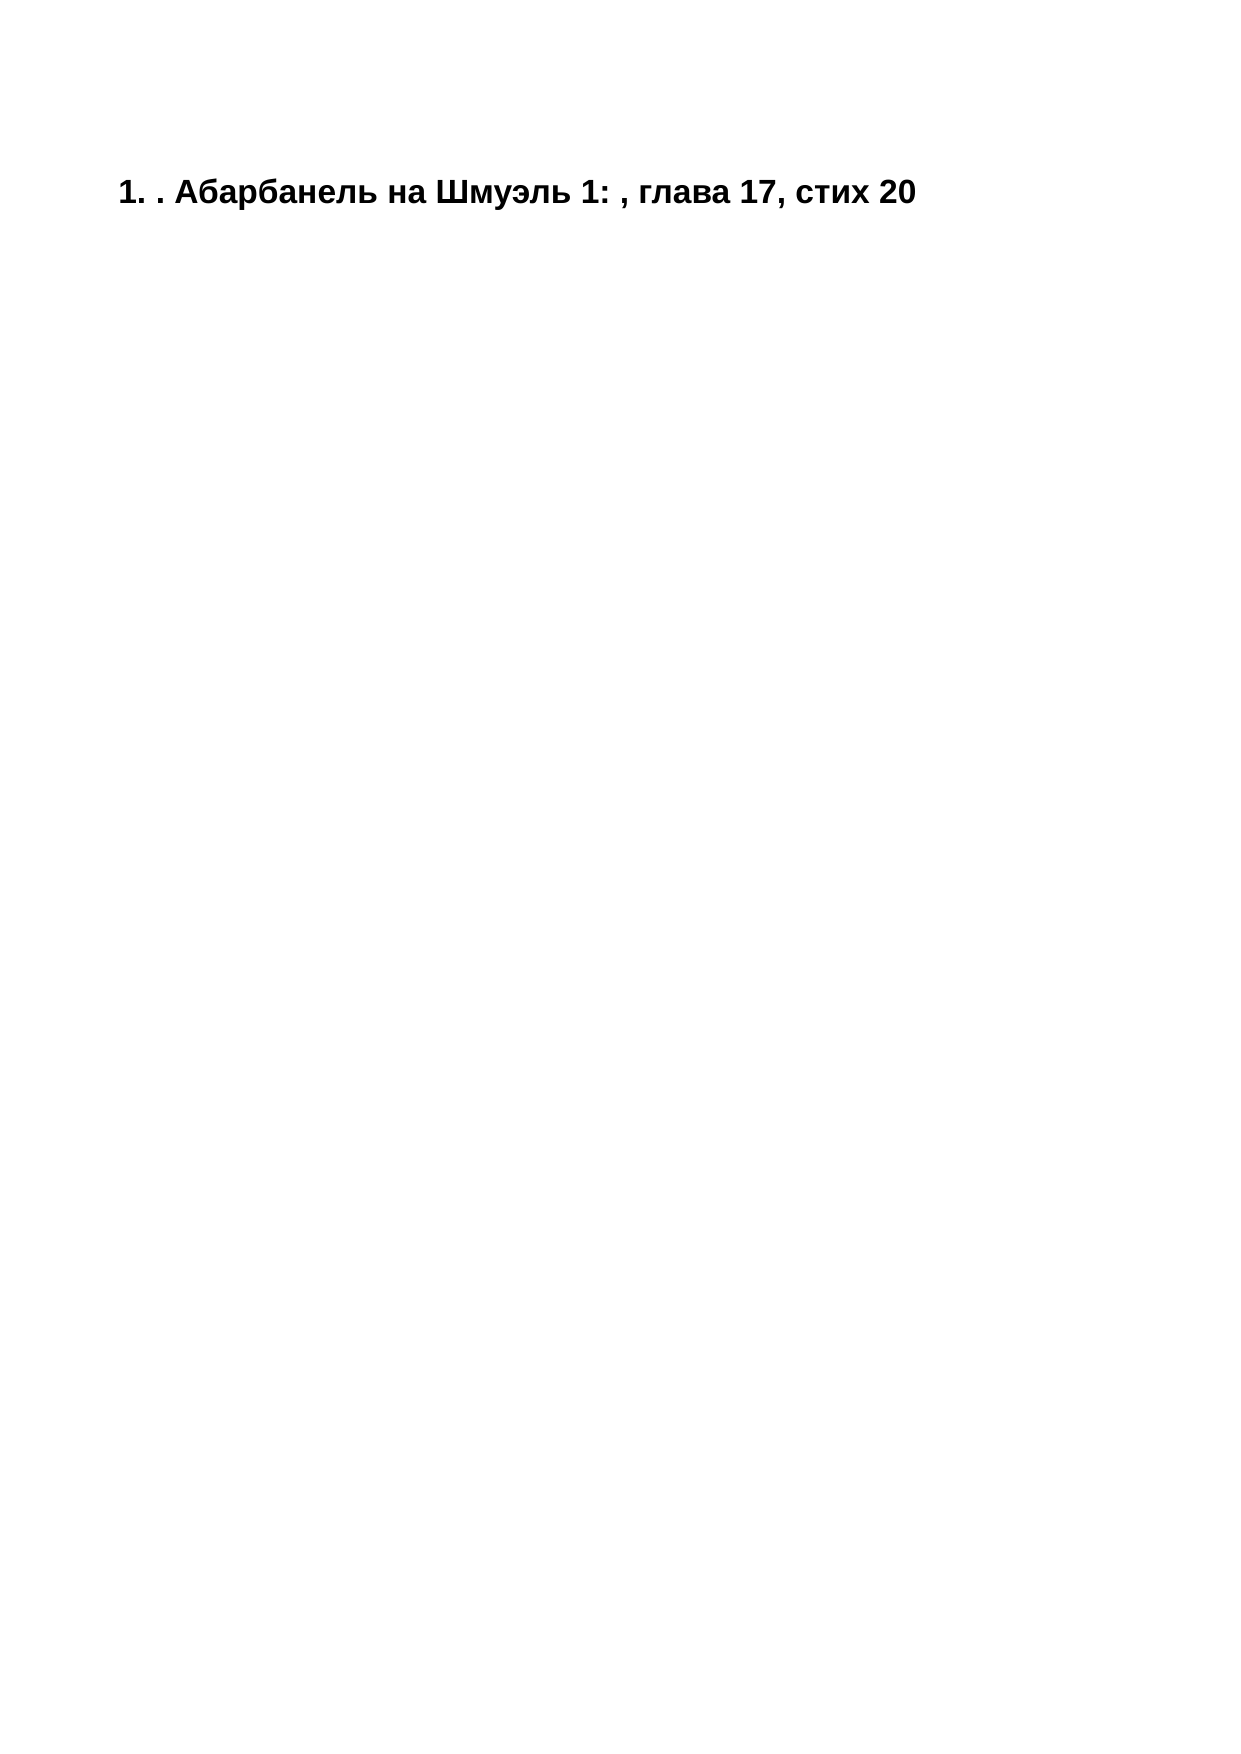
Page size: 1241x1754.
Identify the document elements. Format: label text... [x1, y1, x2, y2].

subtitle . Абарбанель на Шмуэль 1: , глава 17, стих 20 [118, 147, 1122, 176]
